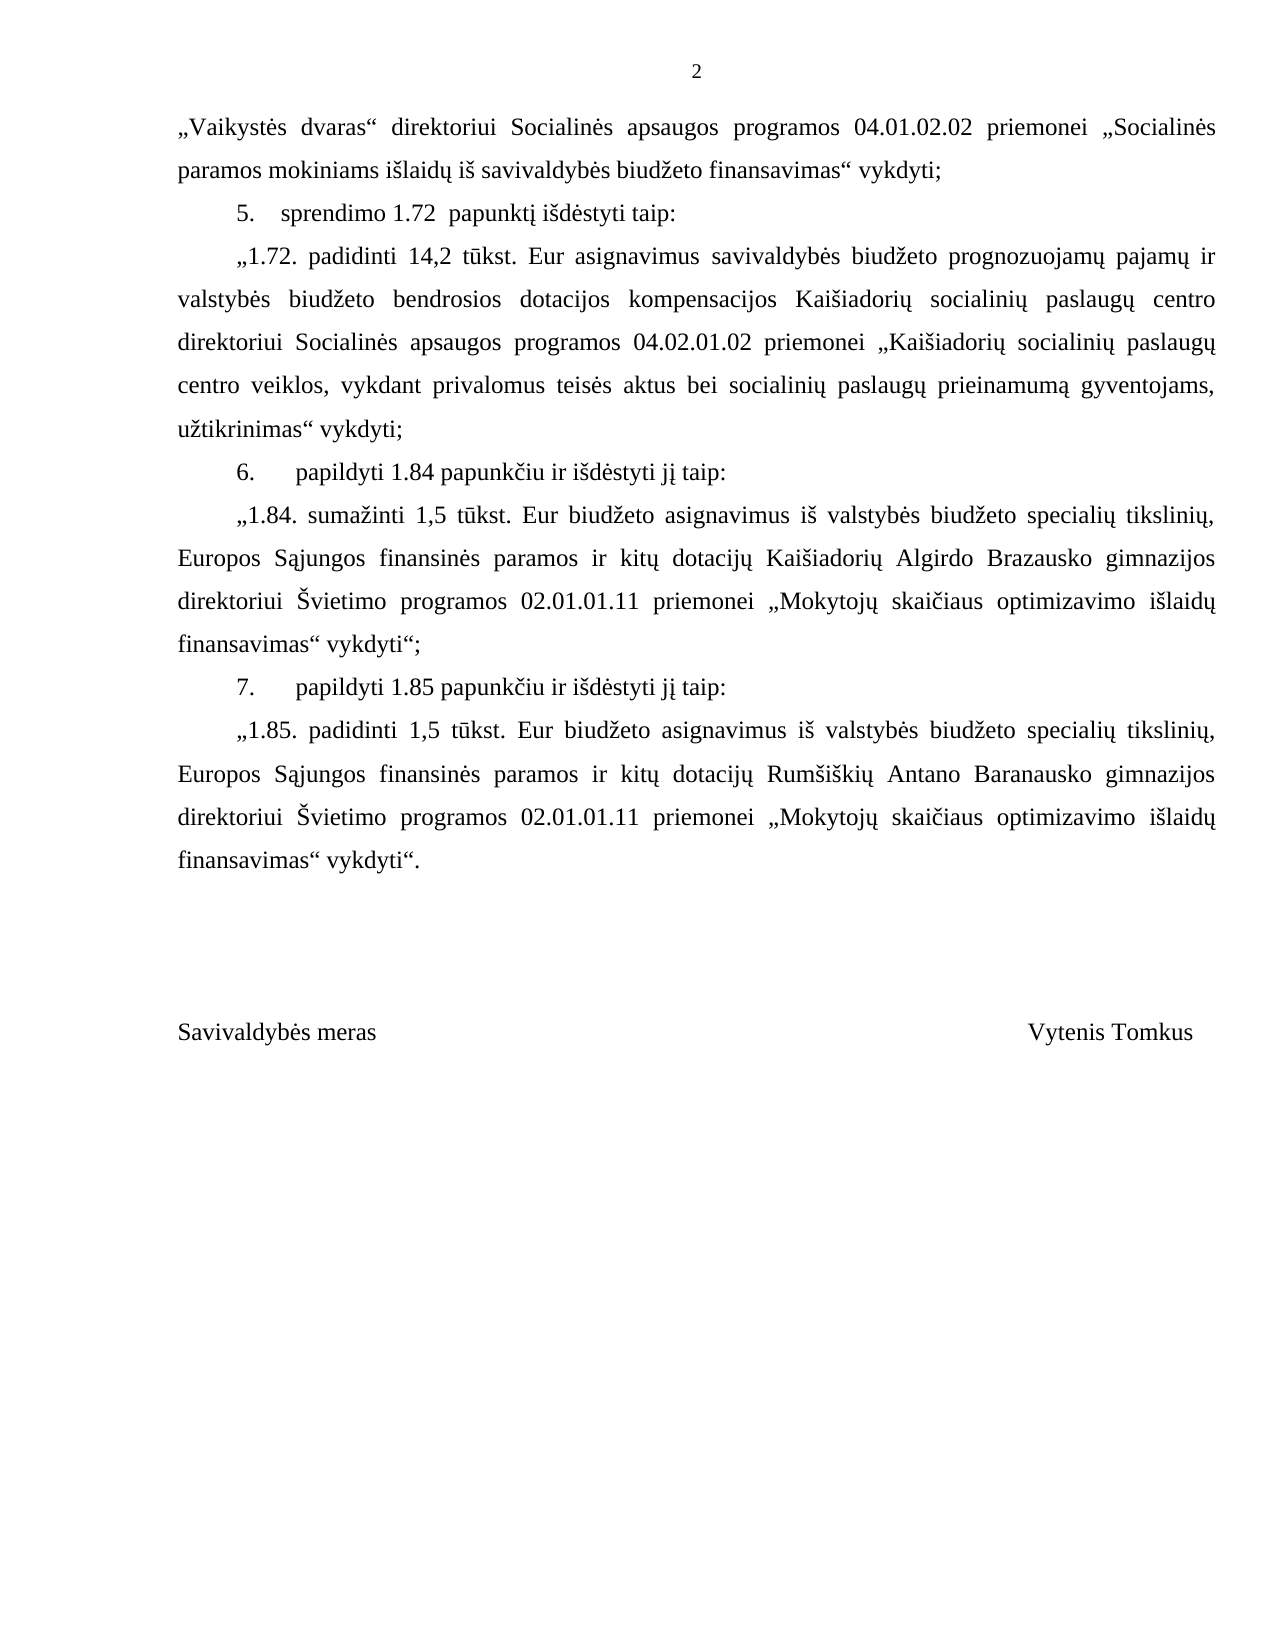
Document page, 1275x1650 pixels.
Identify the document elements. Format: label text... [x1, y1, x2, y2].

text 5. sprendimo 1.72 papunktį išdėstyti taip: [177, 198, 1216, 227]
text 7. papildyti 1.85 papunkčiu ir išdėstyti jį taip: [177, 672, 1216, 701]
text „1.85. padidinti 1,5 tūkst. Eur biudžeto asignavimus iš valstybės biudžeto specialių tikslinių, Europos Sąjungos finansinės paramos ir kitų dotacijų Rumšiškių Antano Baranausko gimnazijos direktoriui Švietimo programos 02.01.01.11 priemonei „Mokytojų skaičiaus optimizavimo išlaidų finansavimas“ vykdyti“. [177, 716, 1216, 874]
text „1.84. sumažinti 1,5 tūkst. Eur biudžeto asignavimus iš valstybės biudžeto specialių tikslinių, Europos Sąjungos finansinės paramos ir kitų dotacijų Kaišiadorių Algirdo Brazausko gimnazijos direktoriui Švietimo programos 02.01.01.11 priemonei „Mokytojų skaičiaus optimizavimo išlaidų finansavimas“ vykdyti“; [177, 500, 1216, 658]
text „1.72. padidinti 14,2 tūkst. Eur asignavimus savivaldybės biudžeto prognozuojamų pajamų ir valstybės biudžeto bendrosios dotacijos kompensacijos Kaišiadorių socialinių paslaugų centro direktoriui Socialinės apsaugos programos 04.02.01.02 priemonei „Kaišiadorių socialinių paslaugų centro veiklos, vykdant privalomus teisės aktus bei socialinių paslaugų prieinamumą gyventojams, užtikrinimas“ vykdyti; [177, 241, 1216, 442]
text Savivaldybės meras Vytenis Tomkus [177, 1017, 1216, 1046]
text 6. papildyti 1.84 papunkčiu ir išdėstyti jį taip: [177, 457, 1216, 486]
text „Vaikystės dvaras“ direktoriui Socialinės apsaugos programos 04.01.02.02 priemonei „Socialinės paramos mokiniams išlaidų iš savivaldybės biudžeto finansavimas“ vykdyti; [177, 112, 1216, 184]
